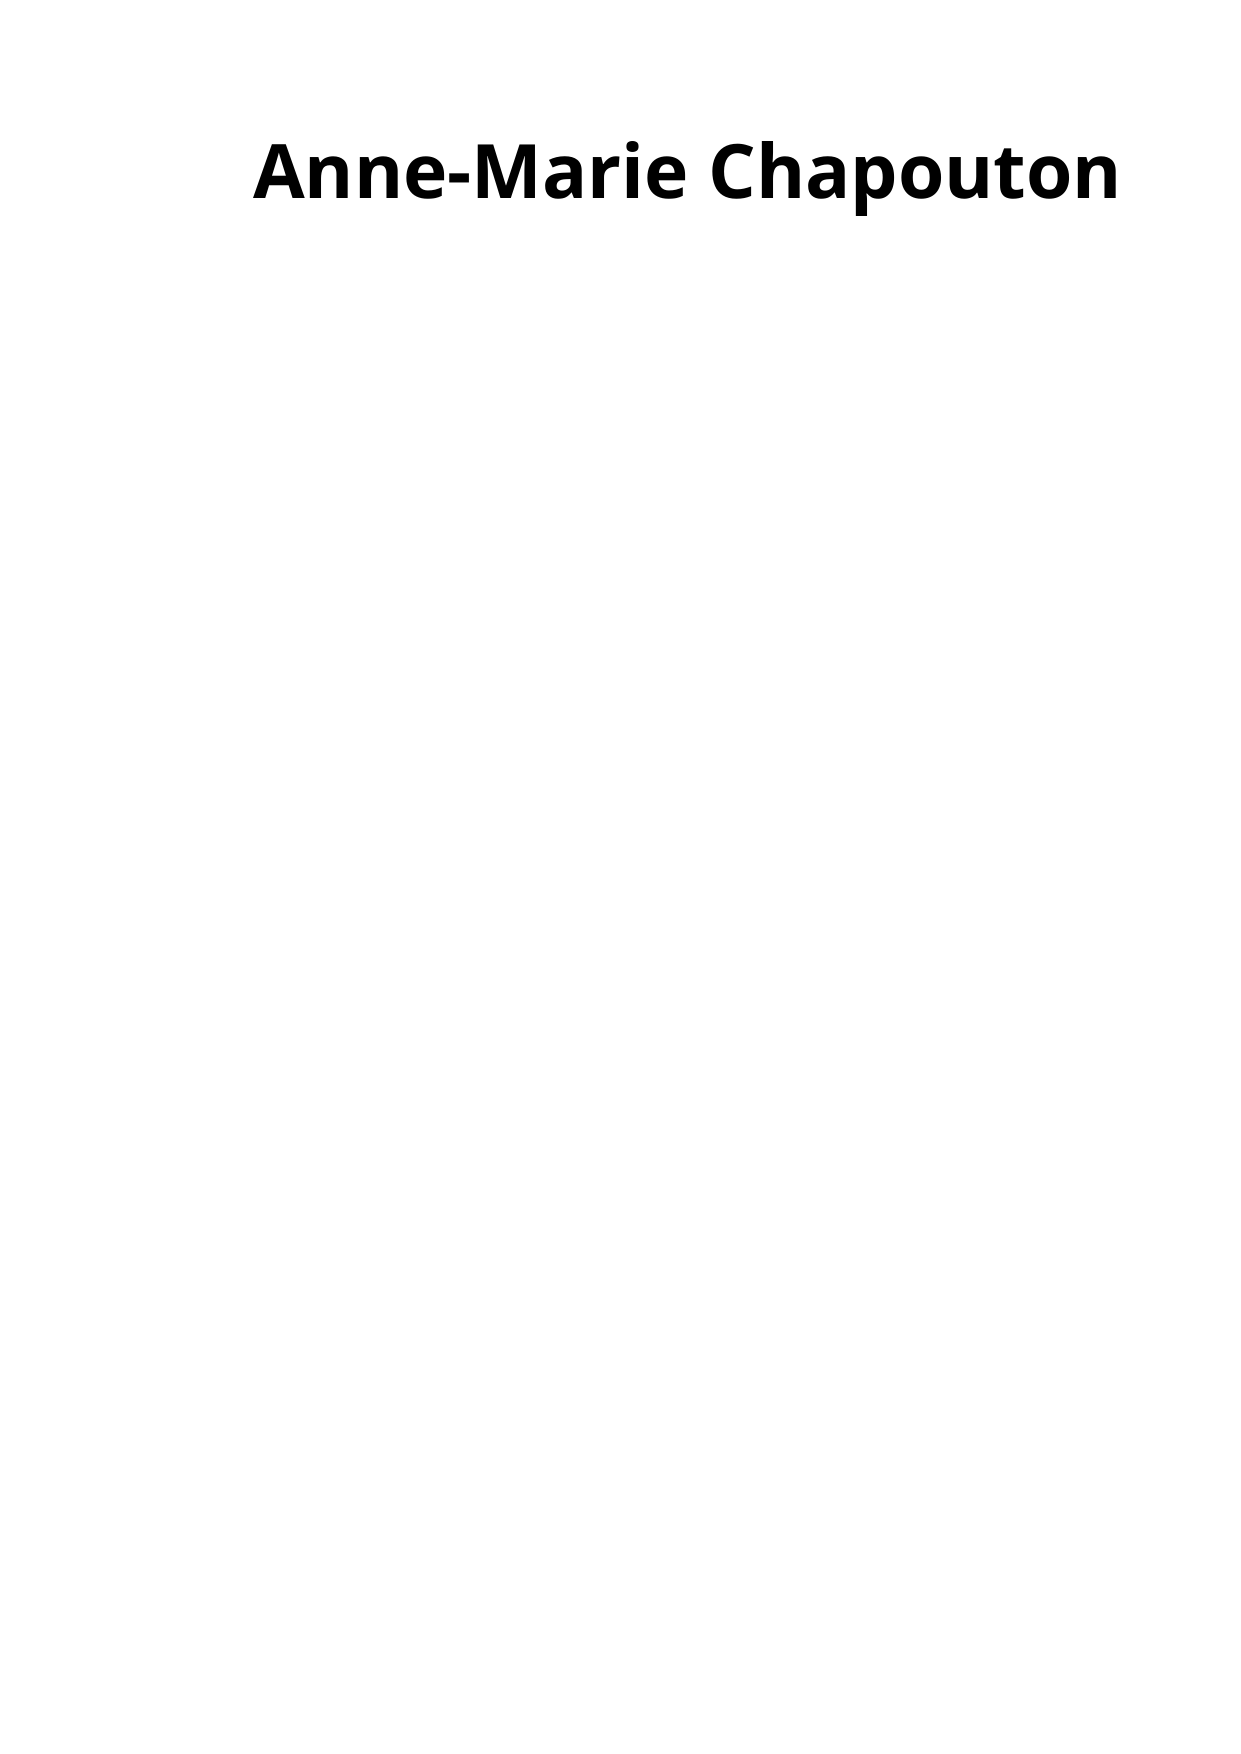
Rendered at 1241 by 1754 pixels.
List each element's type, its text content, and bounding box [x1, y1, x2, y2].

text Anne-Marie Chapouton [118, 118, 1122, 220]
